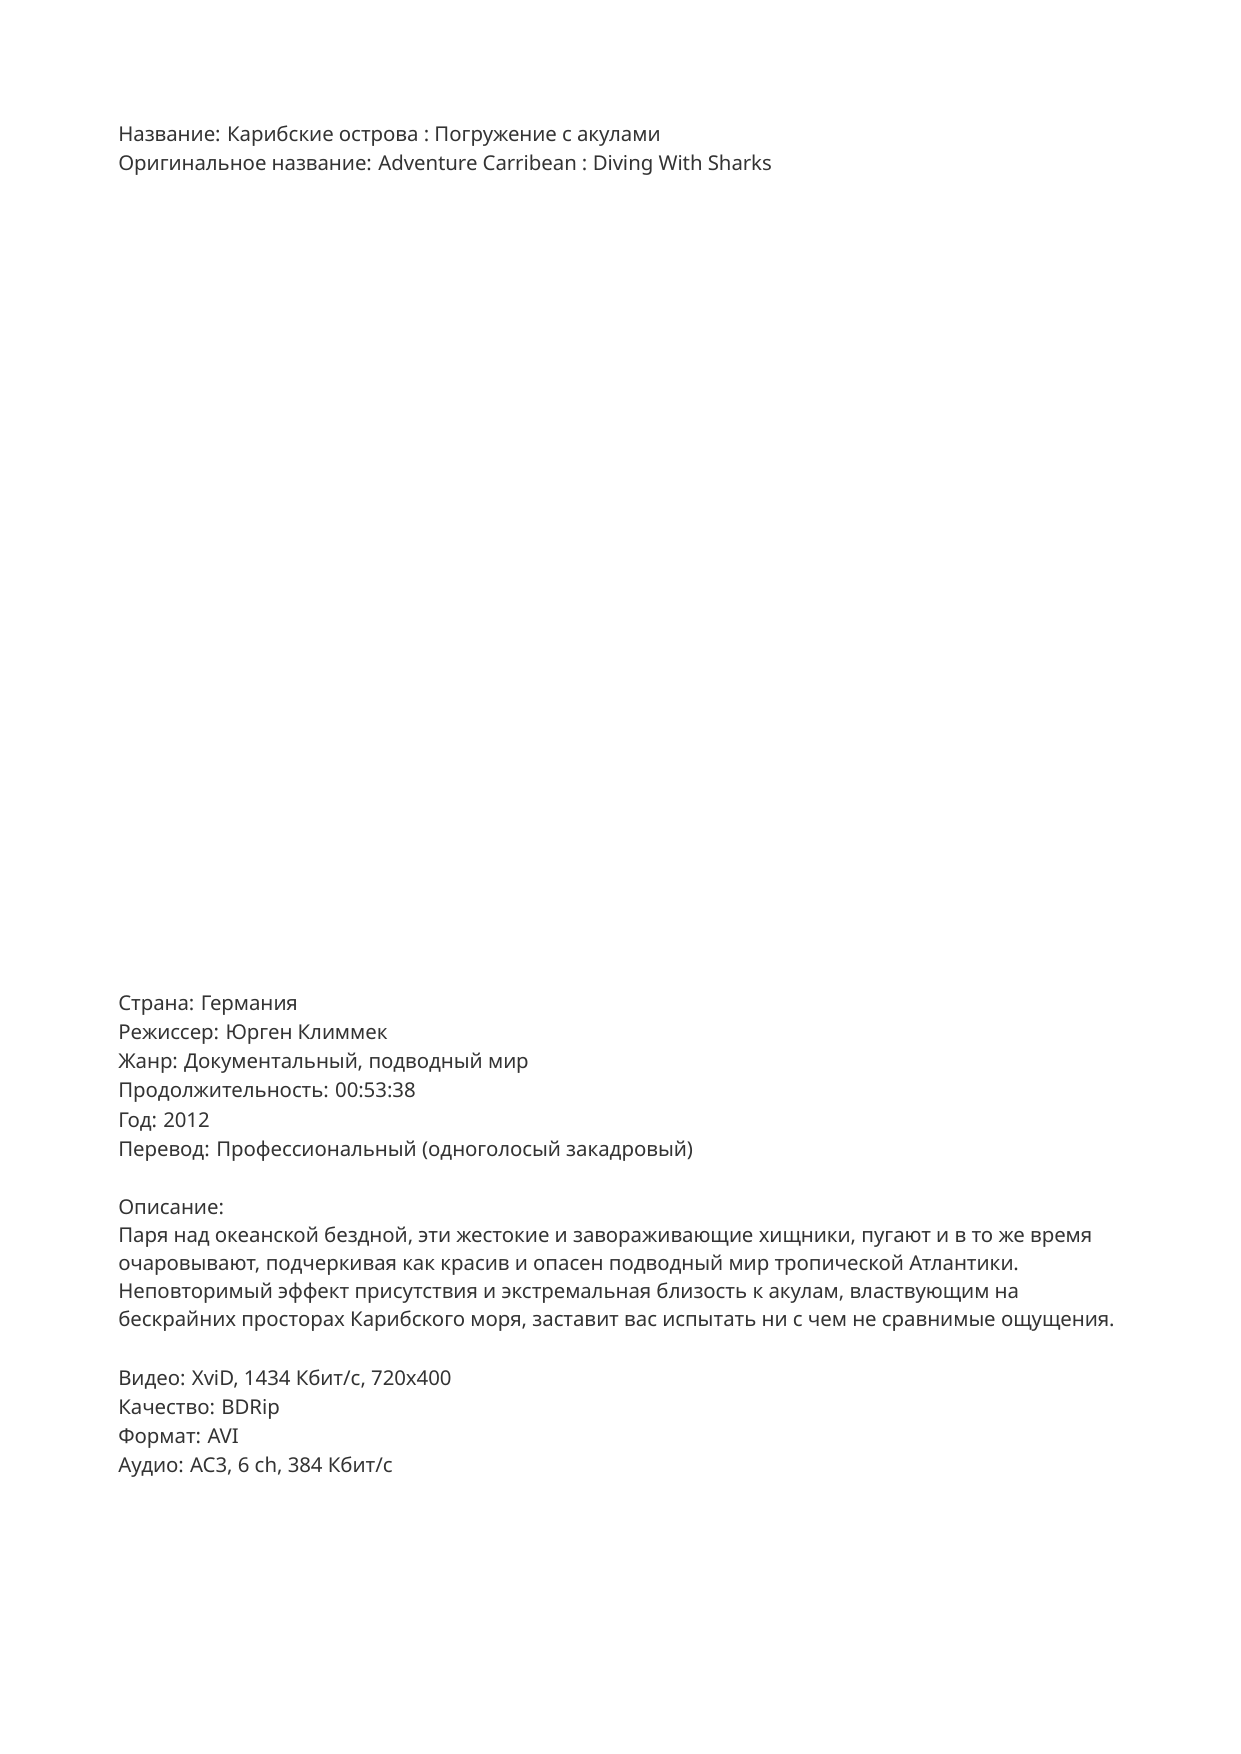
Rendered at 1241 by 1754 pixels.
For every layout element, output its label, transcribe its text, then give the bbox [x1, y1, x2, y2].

text Название: Карибские острова : Погружение с акулами Оригинальное название: Adventure Carribean : Diving With Sharks Страна: Германия Режиссер: Юрген Климмек Жанр: Документальный, подводный мир Продолжительность: 00:53:38 Год: 2012 Перевод: Профессиональный (одноголосый закадровый) Описание: Паря над океанской бездной, эти жестокие и завораживающие хищники, пугают и в то же время очаровывают, подчеркивая как красив и опасен подводный мир тропической Атлантики. Неповторимый эффект присутствия и экстремальная близость к акулам, властвующим на бескрайних просторах Карибского моря, заставит вас испытать ни с чем не сравнимые ощущения. Видео: XviD, 1434 Кбит/с, 720x400 Качество: BDRip Формат: AVI Аудио: AC3, 6 ch, 384 Кбит/с [118, 118, 1122, 1633]
